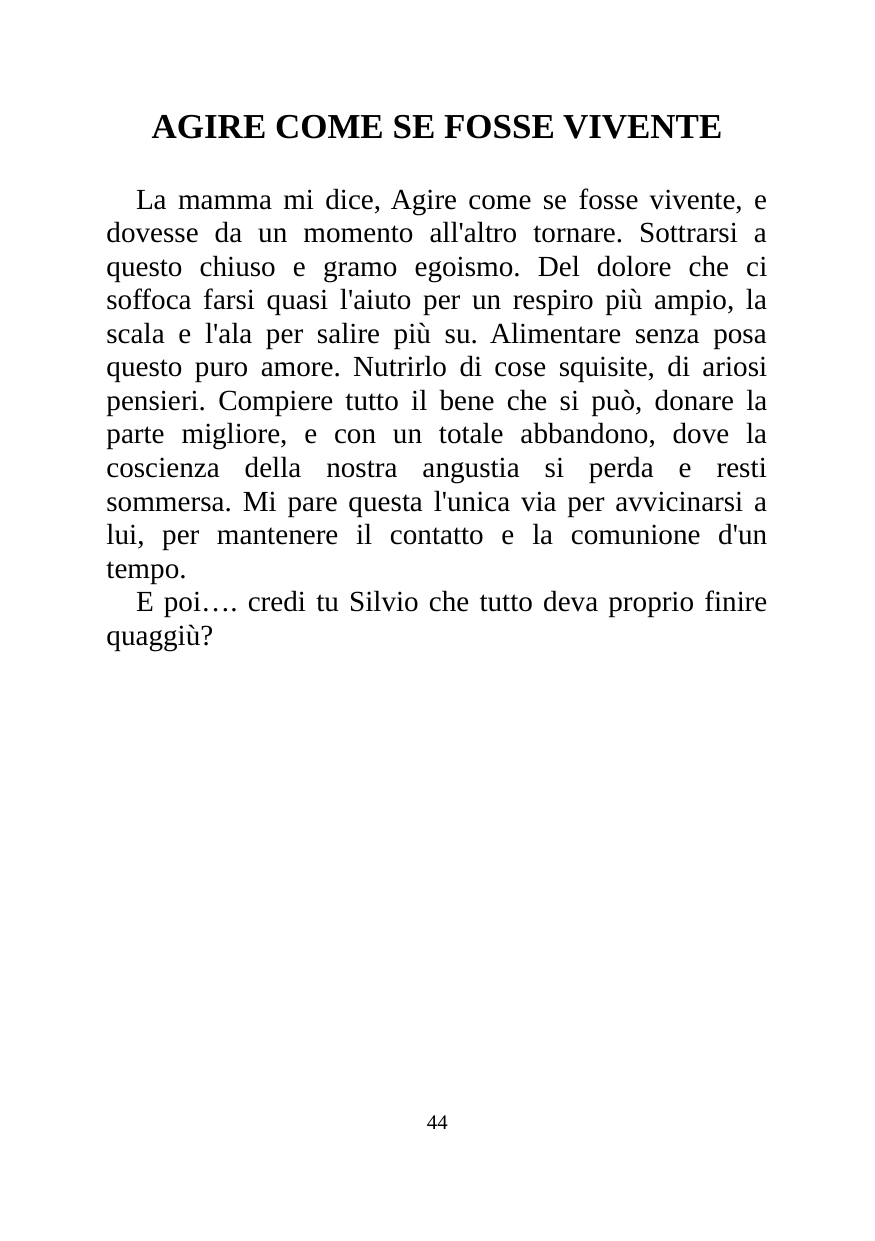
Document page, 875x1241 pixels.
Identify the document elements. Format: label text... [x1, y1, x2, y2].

text La mamma mi dice, Agire come se fosse vivente, e dovesse da un momento all'altro tornare. Sottrarsi a questo chiuso e gramo egoismo. Del dolore che ci soffoca farsi quasi l'aiuto per un respiro più ampio, la scala e l'ala per salire più su. Alimentare senza posa questo puro amore. Nutrirlo di cose squisite, di ariosi pensieri. Compiere tutto il bene che si può, donare la parte migliore, e con un totale abbandono, dove la coscienza della nostra angustia si perda e resti sommersa. Mi pare questa l'unica via per avvicinarsi a lui, per mantenere il contatto e la comunione d'un tempo. [106, 182, 768, 584]
text E poi…. credi tu Silvio che tutto deva proprio finire quaggiù? [106, 584, 768, 651]
subtitle Agire come se fosse vivente [106, 106, 768, 146]
